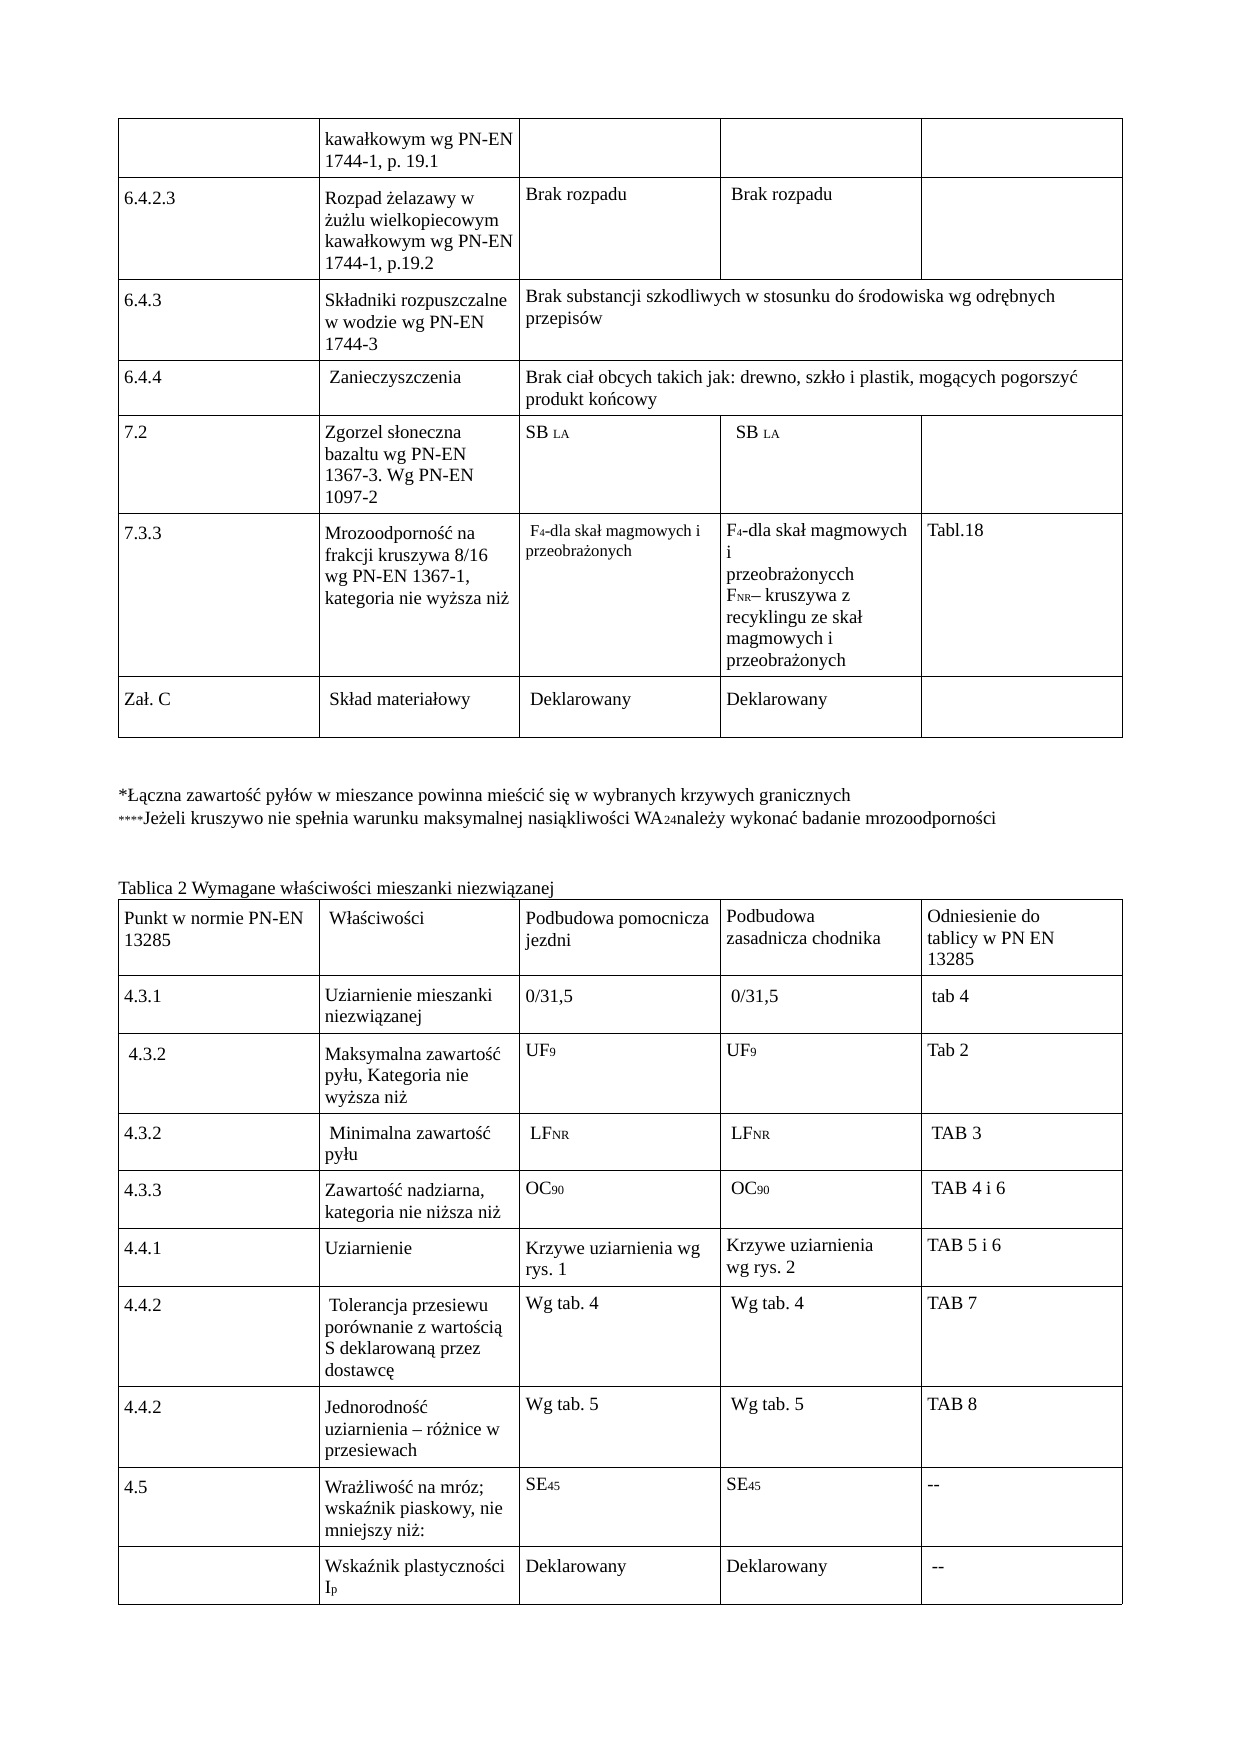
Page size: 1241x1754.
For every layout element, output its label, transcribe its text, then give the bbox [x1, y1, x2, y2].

table_cell [922, 416, 1122, 513]
table_cell 0/31,5 [721, 976, 921, 1032]
table_cell 4.4.1 [119, 1229, 319, 1286]
table_cell SB LA [520, 416, 720, 513]
table_cell SB LA [721, 416, 921, 513]
table_cell Wskaźnik plastyczności Ip [320, 1547, 519, 1603]
table_cell 4.3.3 [119, 1171, 319, 1228]
table_cell Brak rozpadu [520, 178, 720, 279]
table_cell F4-dla skał magmowych i przeobrażonycch FNR– kruszywa z recyklingu ze skał magmowych i przeobrażonych [721, 514, 921, 676]
table_cell 4.3.2 [119, 1034, 319, 1113]
table_cell Zgorzel słoneczna bazaltu wg PN-EN 1367-3. Wg PN-EN 1097-2 [320, 416, 519, 513]
table_cell 7.2 [119, 416, 319, 513]
table_cell F4-dla skał magmowych i przeobrażonych [520, 514, 720, 676]
table_cell LFNR [520, 1114, 720, 1170]
table_cell -- [922, 1547, 1122, 1603]
table_cell Deklarowany [520, 1547, 720, 1603]
table_cell TAB 8 [922, 1387, 1122, 1467]
table_cell Deklarowany [520, 677, 720, 737]
table_cell Tolerancja przesiewu porównanie z wartością S deklarowaną przez dostawcę [320, 1287, 519, 1386]
table_cell 7.3.3 [119, 514, 319, 676]
table_cell kawałkowym wg PN-EN 1744-1, p. 19.1 [320, 119, 519, 177]
table_cell Tabl.18 [922, 514, 1122, 676]
table_cell Wrażliwość na mróz; wskaźnik piaskowy, nie mniejszy niż: [320, 1468, 519, 1546]
table_cell [922, 178, 1122, 279]
table_header Punkt w normie PN-EN 13285 [119, 900, 319, 975]
table_cell Zanieczyszczenia [320, 361, 519, 415]
table_cell Mrozoodporność na frakcji kruszywa 8/16 wg PN-EN 1367-1, kategoria nie wyższa niż [320, 514, 519, 676]
table_cell TAB 5 i 6 [922, 1229, 1122, 1286]
table_header Podbudowa zasadnicza chodnika [721, 900, 921, 975]
table_cell 6.4.3 [119, 280, 319, 360]
table_cell Brak substancji szkodliwych w stosunku do środowiska wg odrębnych przepisów [520, 280, 1122, 360]
table_cell [119, 119, 319, 177]
table_cell Zał. C [119, 677, 319, 737]
table_cell Wg tab. 4 [520, 1287, 720, 1386]
table_cell SE45 [520, 1468, 720, 1546]
table_cell LFNR [721, 1114, 921, 1170]
table_cell TAB 7 [922, 1287, 1122, 1386]
table_cell TAB 4 i 6 [922, 1171, 1122, 1228]
table_cell Składniki rozpuszczalne w wodzie wg PN-EN 1744-3 [320, 280, 519, 360]
table_cell Wg tab. 4 [721, 1287, 921, 1386]
table_cell Krzywe uziarnienia wg rys. 2 [721, 1229, 921, 1286]
table_cell OC90 [520, 1171, 720, 1228]
table_cell tab 4 [922, 976, 1122, 1032]
table_cell [922, 677, 1122, 737]
table_cell Deklarowany [721, 1547, 921, 1603]
table_cell UF9 [520, 1034, 720, 1113]
table_cell 6.4.4 [119, 361, 319, 415]
table_cell Brak ciał obcych takich jak: drewno, szkło i plastik, mogących pogorszyć produkt końcowy [520, 361, 1122, 415]
table_cell Skład materiałowy [320, 677, 519, 737]
table_cell Deklarowany [721, 677, 921, 737]
table_cell Uziarnienie [320, 1229, 519, 1286]
table_cell [721, 119, 921, 177]
table_cell Uziarnienie mieszanki niezwiązanej [320, 976, 519, 1032]
table_cell Krzywe uziarnienia wg rys. 1 [520, 1229, 720, 1286]
table_cell 0/31,5 [520, 976, 720, 1032]
table_cell TAB 3 [922, 1114, 1122, 1170]
table_cell 4.3.2 [119, 1114, 319, 1170]
table_cell 4.4.2 [119, 1287, 319, 1386]
table_cell 4.4.2 [119, 1387, 319, 1467]
text *Łączna zawartość pyłów w mieszance powinna mieścić się w wybranych krzywych granicznych [118, 783, 1122, 805]
table_cell Wg tab. 5 [520, 1387, 720, 1467]
table_cell [922, 119, 1122, 177]
table_cell Brak rozpadu [721, 178, 921, 279]
table_header Odniesienie do tablicy w PN EN 13285 [922, 900, 1122, 975]
table_cell Wg tab. 5 [721, 1387, 921, 1467]
table_cell Rozpad żelazawy w żużlu wielkopiecowym kawałkowym wg PN-EN 1744-1, p.19.2 [320, 178, 519, 279]
table_cell 4.3.1 [119, 976, 319, 1032]
table_cell SE45 [721, 1468, 921, 1546]
table_cell Minimalna zawartość pyłu [320, 1114, 519, 1170]
table_cell 6.4.2.3 [119, 178, 319, 279]
table_cell Maksymalna zawartość pyłu, Kategoria nie wyższa niż [320, 1034, 519, 1113]
table_cell UF9 [721, 1034, 921, 1113]
table_header Właściwości [320, 900, 519, 975]
table_header Podbudowa pomocnicza jezdni [520, 900, 720, 975]
table_cell [119, 1547, 319, 1603]
table_cell Jednorodność uziarnienia – różnice w przesiewach [320, 1387, 519, 1467]
table_cell OC90 [721, 1171, 921, 1228]
table_cell 4.5 [119, 1468, 319, 1546]
text ****Jeżeli kruszywo nie spełnia warunku maksymalnej nasiąkliwości WA24należy wykonać badanie mrozoodporności [118, 807, 1122, 828]
table_cell Zawartość nadziarna, kategoria nie niższa niż [320, 1171, 519, 1228]
table_cell [520, 119, 720, 177]
text Tablica 2 Wymagane właściwości mieszanki niezwiązanej [118, 877, 1122, 899]
table_cell Tab 2 [922, 1034, 1122, 1113]
table_cell -- [922, 1468, 1122, 1546]
